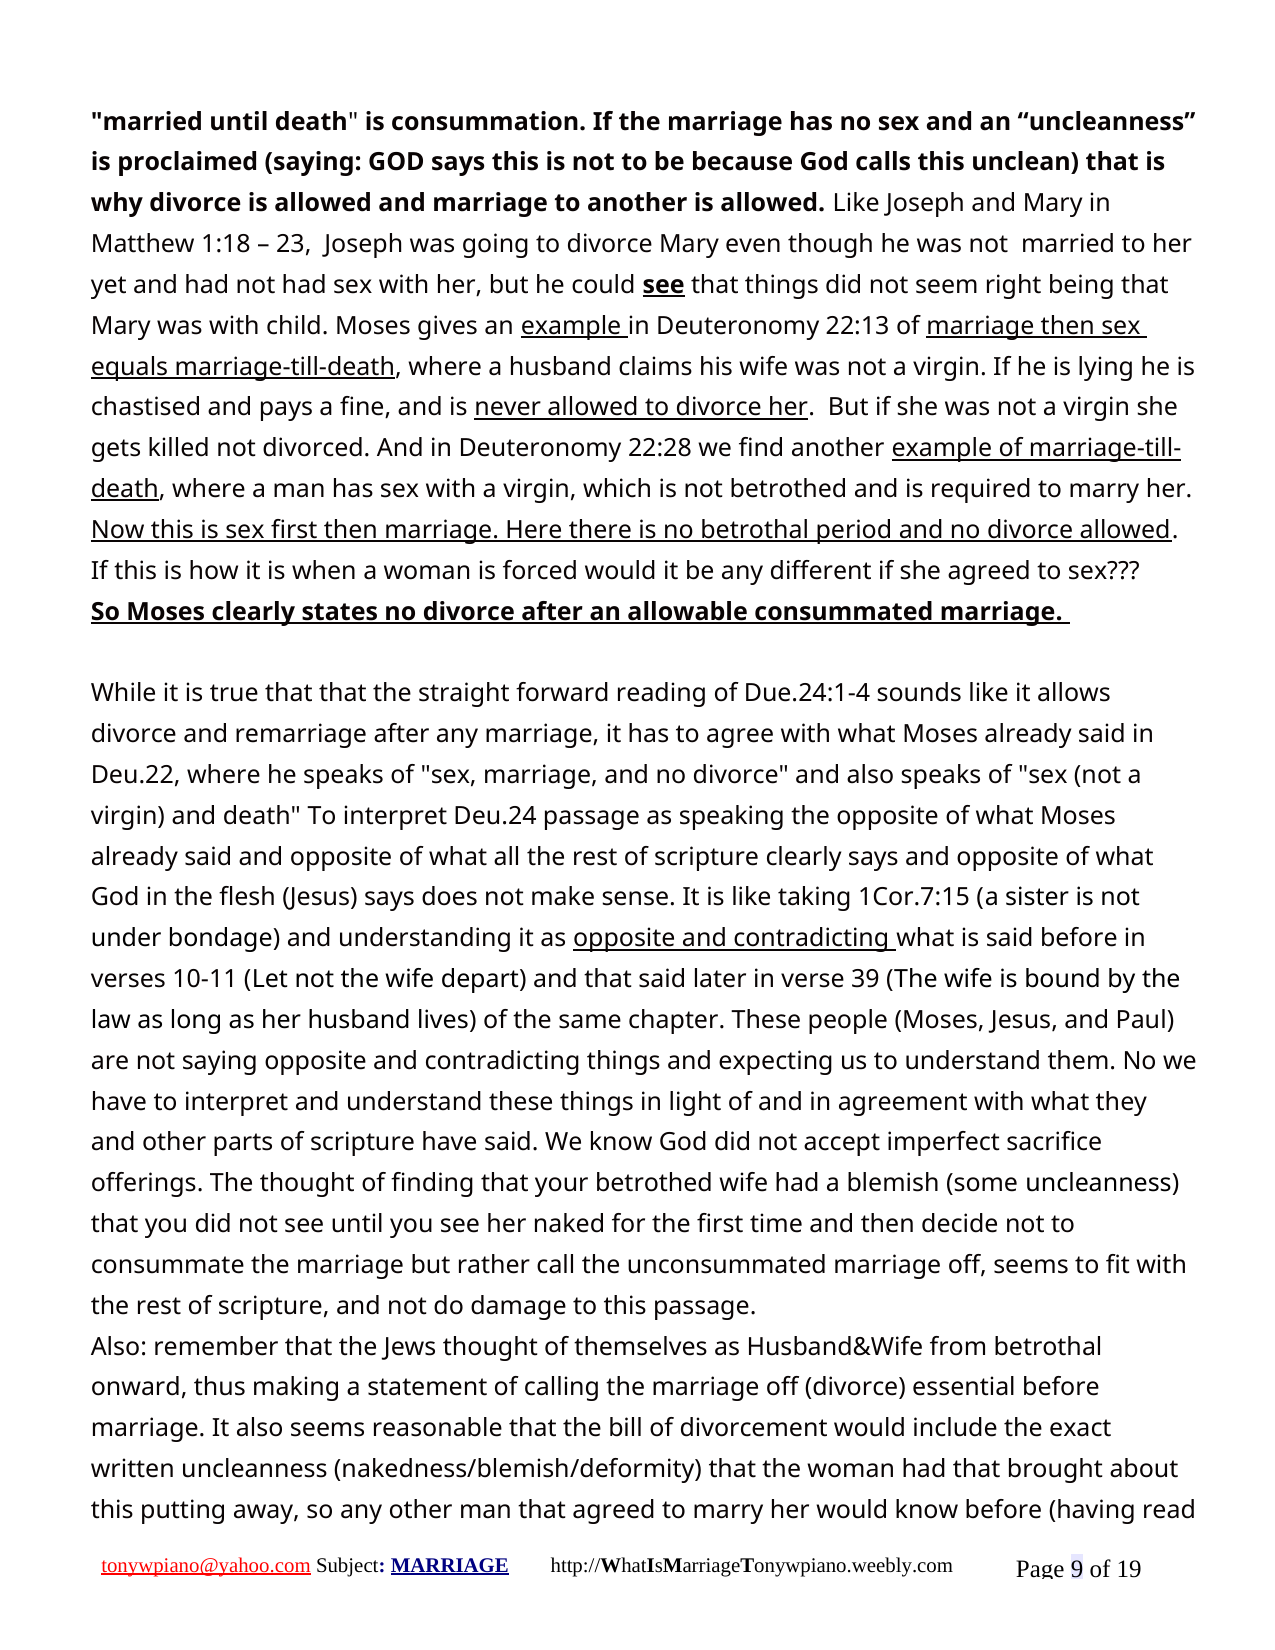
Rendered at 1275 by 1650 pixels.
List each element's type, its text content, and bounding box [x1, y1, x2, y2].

text "married until death" is consummation. If the marriage has no sex and an “uncleanness” is proclaimed (saying: GOD says this is not to be because God calls this unclean) that is why divorce is allowed and marriage to another is allowed. Like Joseph and Mary in Matthew 1:18 – 23, Joseph was going to divorce Mary even though he was not married to her yet and had not had sex with her, but he could see that things did not seem right being that Mary was with child. Moses gives an example in Deuteronomy 22:13 of marriage then sex equals marriage-till-death, where a husband claims his wife was not a virgin. If he is lying he is chastised and pays a fine, and is never allowed to divorce her. But if she was not a virgin she gets killed not divorced. And in Deuteronomy 22:28 we find another example of marriage-till-death, where a man has sex with a virgin, which is not betrothed and is required to marry her. Now this is sex first then marriage. Here there is no betrothal period and no divorce allowed. If this is how it is when a woman is forced would it be any different if she agreed to sex??? So Moses clearly states no divorce after an allowable consummated marriage. While it is true that that the straight forward reading of Due.24:1-4 sounds like it allows divorce and remarriage after any marriage, it has to agree with what Moses already said in Deu.22, where he speaks of "sex, marriage, and no divorce" and also speaks of "sex (not a virgin) and death" To interpret Deu.24 passage as speaking the opposite of what Moses already said and opposite of what all the rest of scripture clearly says and opposite of what God in the flesh (Jesus) says does not make sense. It is like taking 1Cor.7:15 (a sister is not under bondage) and understanding it as opposite and contradicting what is said before in verses 10-11 (Let not the wife depart) and that said later in verse 39 (The wife is bound by the law as long as her husband lives) of the same chapter. These people (Moses, Jesus, and Paul) are not saying opposite and contradicting things and expecting us to understand them. No we have to interpret and understand these things in light of and in agreement with what they and other parts of scripture have said. We know God did not accept imperfect sacrifice offerings. The thought of finding that your betrothed wife had a blemish (some uncleanness) that you did not see until you see her naked for the first time and then decide not to consummate the marriage but rather call the unconsummated marriage off, seems to fit with the rest of scripture, and not do damage to this passage. Also: remember that the Jews thought of themselves as Husband&Wife from betrothal onward, thus making a statement of calling the marriage off (divorce) essential before marriage. It also seems reasonable that the bill of divorcement would include the exact written uncleanness (nakedness/blemish/deformity) that the woman had that brought about this putting away, so any other man that agreed to marry her would know before (having read [91, 103, 1198, 1526]
